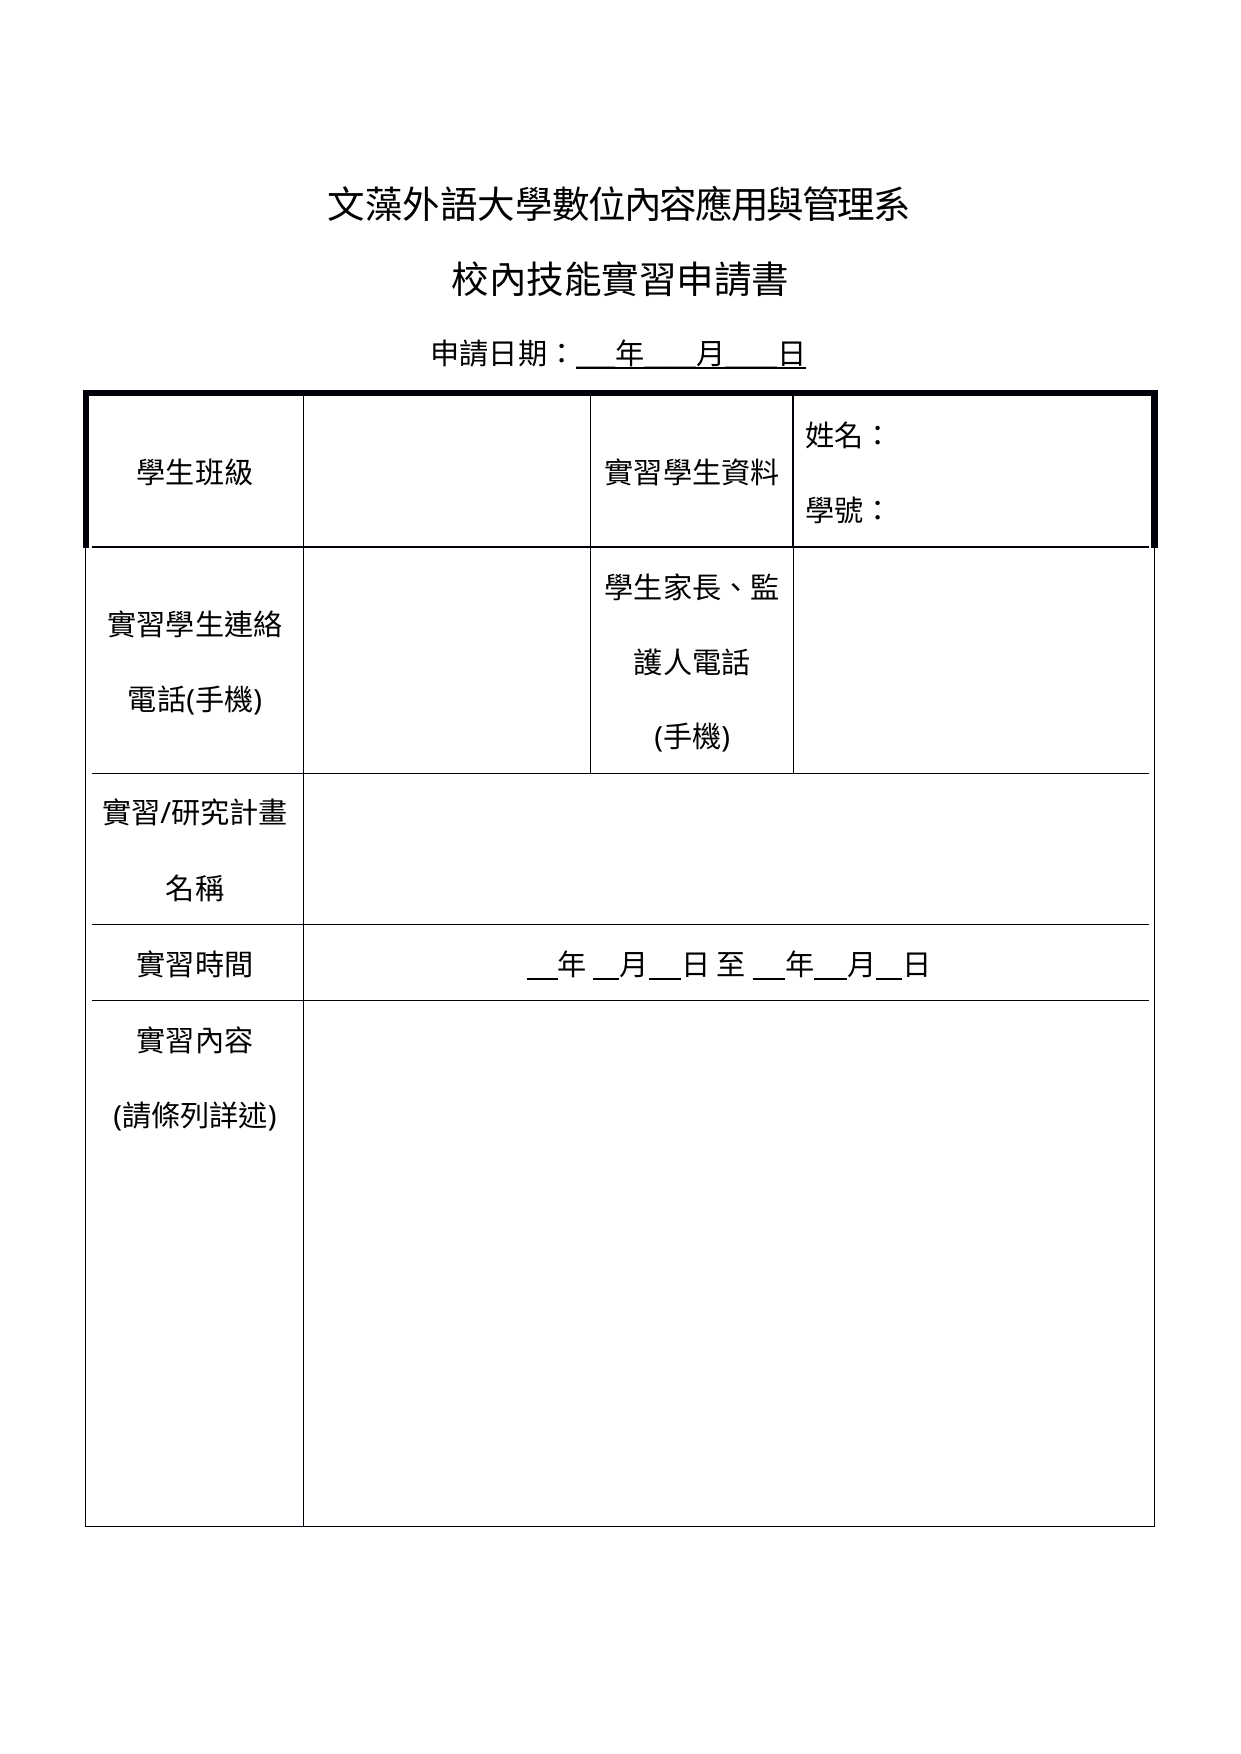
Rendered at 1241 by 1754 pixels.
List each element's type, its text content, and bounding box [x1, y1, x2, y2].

text 文藻外語大學數位內容應用與管理系 [187, 164, 1053, 239]
table_cell [304, 773, 1154, 924]
table_cell 實習/研究計畫名稱 [86, 773, 303, 924]
table_header 姓名： 學號： [794, 396, 1151, 546]
text 申請日期：___年____月____日 [187, 314, 1053, 389]
table_header 學生班級 [89, 396, 303, 546]
text 校內技能實習申請書 [187, 239, 1053, 314]
table_cell [304, 548, 590, 773]
table_header [304, 396, 590, 546]
table_cell 學生家長、監護人電話 (手機) [591, 548, 793, 773]
table_cell [304, 1000, 1154, 1526]
table_cell 實習內容 (請條列詳述) [86, 1000, 303, 1526]
table_cell 年 月 日 至 年 月 日 [304, 924, 1154, 1000]
table_cell 實習時間 [86, 924, 303, 1000]
table_cell 實習學生連絡電話(手機) [86, 546, 303, 773]
table_header 實習學生資料 [591, 396, 792, 546]
table_cell [794, 546, 1154, 773]
